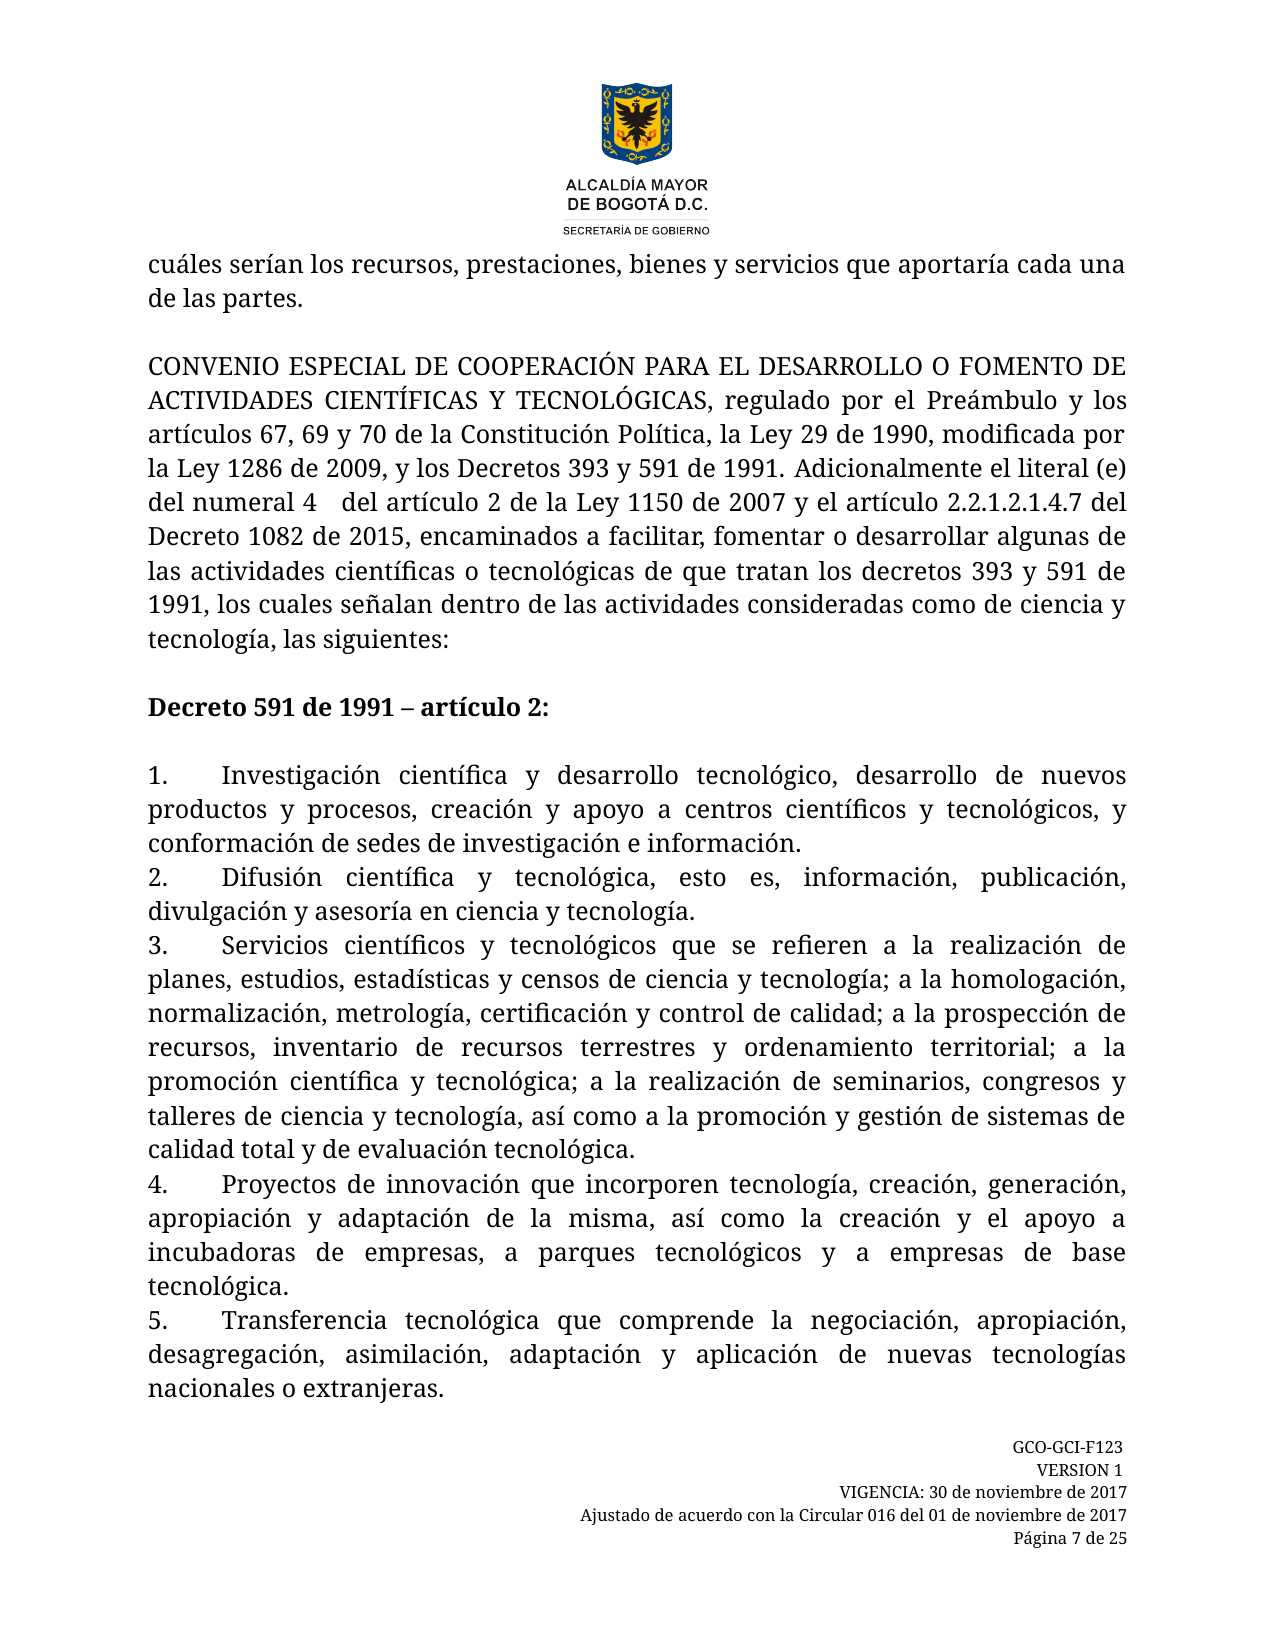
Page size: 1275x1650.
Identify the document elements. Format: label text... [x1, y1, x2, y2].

list Difusión científica y tecnológica, esto es, información, publicación, divulgación y asesoría en ciencia y tecnología. [148, 860, 1127, 928]
text cuáles serían los recursos, prestaciones, bienes y servicios que aportaría cada una de las partes. [148, 247, 1127, 315]
text Decreto 591 de 1991 – artículo 2: [148, 689, 1127, 723]
list Proyectos de innovación que incorporen tecnología, creación, generación, apropiación y adaptación de la misma, así como la creación y el apoyo a incubadoras de empresas, a parques tecnológicos y a empresas de base tecnológica. [148, 1166, 1127, 1302]
text CONVENIO ESPECIAL DE COOPERACIÓN PARA EL DESARROLLO O FOMENTO DE ACTIVIDADES CIENTÍFICAS Y TECNOLÓGICAS, regulado por el Preámbulo y los artículos 67, 69 y 70 de la Constitución Política, la Ley 29 de 1990, modificada por la Ley 1286 de 2009, y los Decretos 393 y 591 de 1991. Adicionalmente el literal (e) del numeral 4 del artículo 2 de la Ley 1150 de 2007 y el artículo 2.2.1.2.1.4.7 del Decreto 1082 de 2015, encaminados a facilitar, fomentar o desarrollar algunas de las actividades científicas o tecnológicas de que tratan los decretos 393 y 591 de 1991, los cuales señalan dentro de las actividades consideradas como de ciencia y tecnología, las siguientes: [148, 349, 1127, 655]
list Transferencia tecnológica que comprende la negociación, apropiación, desagregación, asimilación, adaptación y aplicación de nuevas tecnologías nacionales o extranjeras. [148, 1302, 1127, 1405]
list Investigación científica y desarrollo tecnológico, desarrollo de nuevos productos y procesos, creación y apoyo a centros científicos y tecnológicos, y conformación de sedes de investigación e información. [148, 757, 1127, 860]
list Servicios científicos y tecnológicos que se refieren a la realización de planes, estudios, estadísticas y censos de ciencia y tecnología; a la homologación, normalización, metrología, certificación y control de calidad; a la prospección de recursos, inventario de recursos terrestres y ordenamiento territorial; a la promoción científica y tecnológica; a la realización de seminarios, congresos y talleres de ciencia y tecnología, así como a la promoción y gestión de sistemas de calidad total y de evaluación tecnológica. [148, 928, 1127, 1166]
